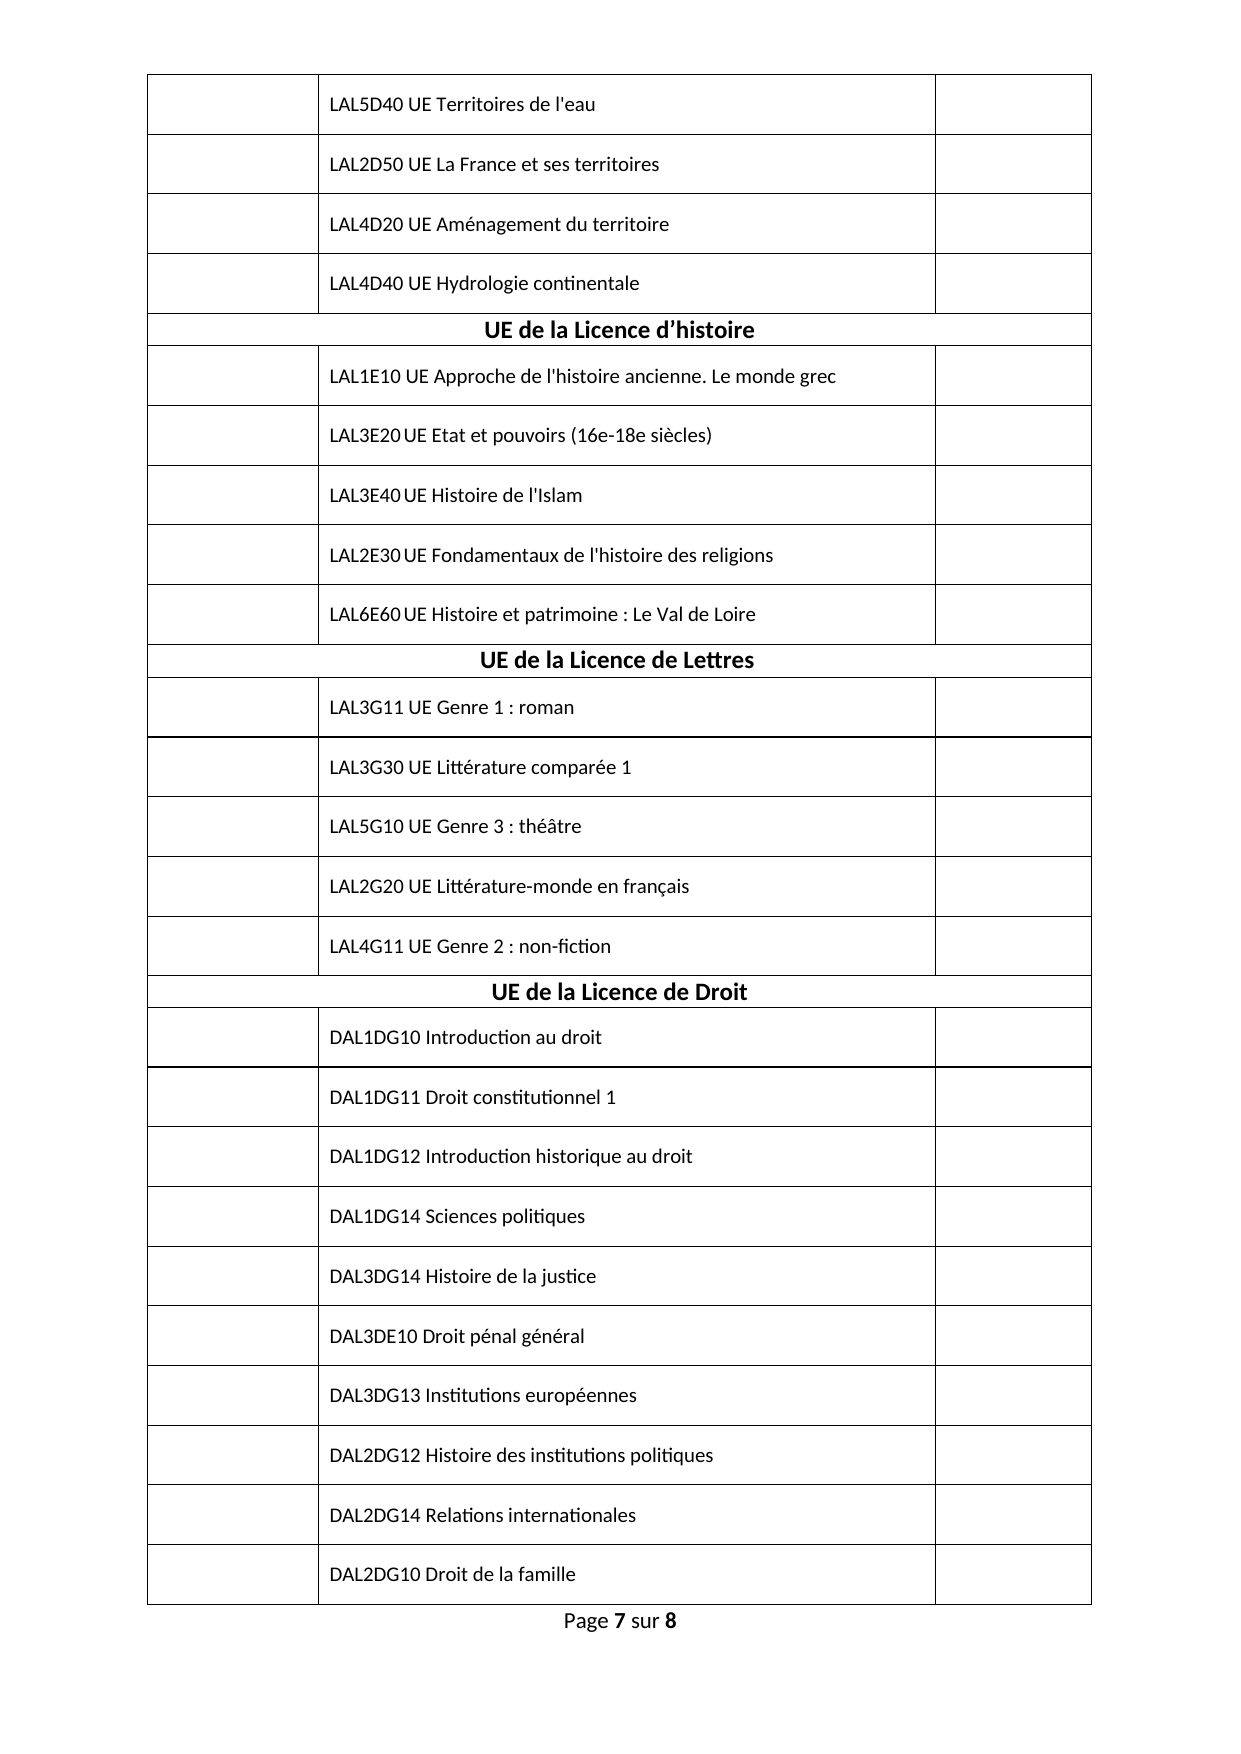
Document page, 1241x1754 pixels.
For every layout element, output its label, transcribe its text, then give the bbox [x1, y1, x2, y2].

table_cell LAL4D20 UE Aménagement du territoire [319, 194, 935, 253]
table_cell [936, 194, 1091, 253]
table_cell [148, 1187, 318, 1246]
table_cell DAL1DG11 Droit constitutionnel 1 [319, 1068, 935, 1126]
table_cell [148, 678, 318, 736]
table_cell DAL2DG12 Histoire des institutions politiques [319, 1426, 935, 1484]
table_cell UE de la Licence de Lettres [148, 645, 1091, 677]
table_cell [148, 346, 318, 405]
table_cell LAL2G20 UE Littérature-monde en français [319, 857, 935, 916]
table_cell [936, 1306, 1091, 1365]
table_cell DAL3DG14 Histoire de la justice [319, 1247, 935, 1305]
table_cell [936, 1068, 1091, 1126]
table_cell LAL2D50 UE La France et ses territoires [319, 135, 935, 193]
table_cell [936, 585, 1091, 644]
table_cell LAL3G11 UE Genre 1 : roman [319, 678, 935, 736]
table_cell DAL3DG13 Institutions européennes [319, 1366, 935, 1424]
table_cell DAL2DG14 Relations internationales [319, 1485, 935, 1544]
table_cell [148, 466, 318, 524]
table_cell [936, 1247, 1091, 1305]
table_cell DAL2DG10 Droit de la famille [319, 1545, 935, 1604]
table_cell [936, 525, 1091, 584]
table_cell [148, 1068, 318, 1126]
table_cell UE de la Licence de Droit [148, 976, 1091, 1007]
table_cell [148, 1366, 318, 1424]
table_cell [936, 466, 1091, 524]
table_cell [936, 857, 1091, 916]
table_cell [148, 917, 318, 975]
table_cell UE de la Licence d’histoire [148, 314, 1091, 345]
table_cell LAL3E20 UE Etat et pouvoirs (16e-18e siècles) [319, 406, 935, 464]
table_cell [148, 135, 318, 193]
table_cell DAL1DG12 Introduction historique au droit [319, 1127, 935, 1186]
table_cell [936, 1366, 1091, 1424]
table_cell LAL2E30 UE Fondamentaux de l'histoire des religions [319, 525, 935, 584]
table_cell DAL1DG14 Sciences politiques [319, 1187, 935, 1246]
table_cell [148, 1306, 318, 1365]
table_cell LAL3E40 UE Histoire de l'Islam [319, 466, 935, 524]
table_cell [148, 1008, 318, 1066]
table_cell LAL4D40 UE Hydrologie continentale [319, 254, 935, 312]
table_cell [936, 797, 1091, 856]
table_cell [936, 1187, 1091, 1246]
table_cell [148, 406, 318, 464]
table_cell [936, 1426, 1091, 1484]
table_cell LAL5D40 UE Territoires de l'eau [319, 75, 935, 133]
table_cell [148, 1485, 318, 1544]
table_cell [148, 738, 318, 796]
table_cell LAL3G30 UE Littérature comparée 1 [319, 738, 935, 796]
table_cell [936, 75, 1091, 133]
table_cell [148, 75, 318, 133]
table_cell [148, 1426, 318, 1484]
table_cell LAL4G11 UE Genre 2 : non-fiction [319, 917, 935, 975]
table_cell [148, 254, 318, 312]
table_cell [936, 1485, 1091, 1544]
table_cell [148, 1127, 318, 1186]
table_cell [936, 406, 1091, 464]
table_cell [148, 525, 318, 584]
table_cell [936, 1008, 1091, 1066]
table_cell [148, 1247, 318, 1305]
table_cell [936, 678, 1091, 736]
table_cell [148, 857, 318, 916]
table_cell DAL1DG10 Introduction au droit [319, 1008, 935, 1066]
table_cell LAL1E10 UE Approche de l'histoire ancienne. Le monde grec [319, 346, 935, 405]
table_cell [936, 254, 1091, 312]
table_cell [936, 917, 1091, 975]
table_cell LAL5G10 UE Genre 3 : théâtre [319, 797, 935, 856]
table_cell LAL6E60 UE Histoire et patrimoine : Le Val de Loire [319, 585, 935, 644]
table_cell [936, 346, 1091, 405]
table_cell [936, 1127, 1091, 1186]
table_cell [148, 797, 318, 856]
table_cell [936, 135, 1091, 193]
table_cell [936, 738, 1091, 796]
table_cell [148, 585, 318, 644]
table_cell [148, 1545, 318, 1604]
table_cell [936, 1545, 1091, 1604]
table_cell [148, 194, 318, 253]
table_cell DAL3DE10 Droit pénal général [319, 1306, 935, 1365]
